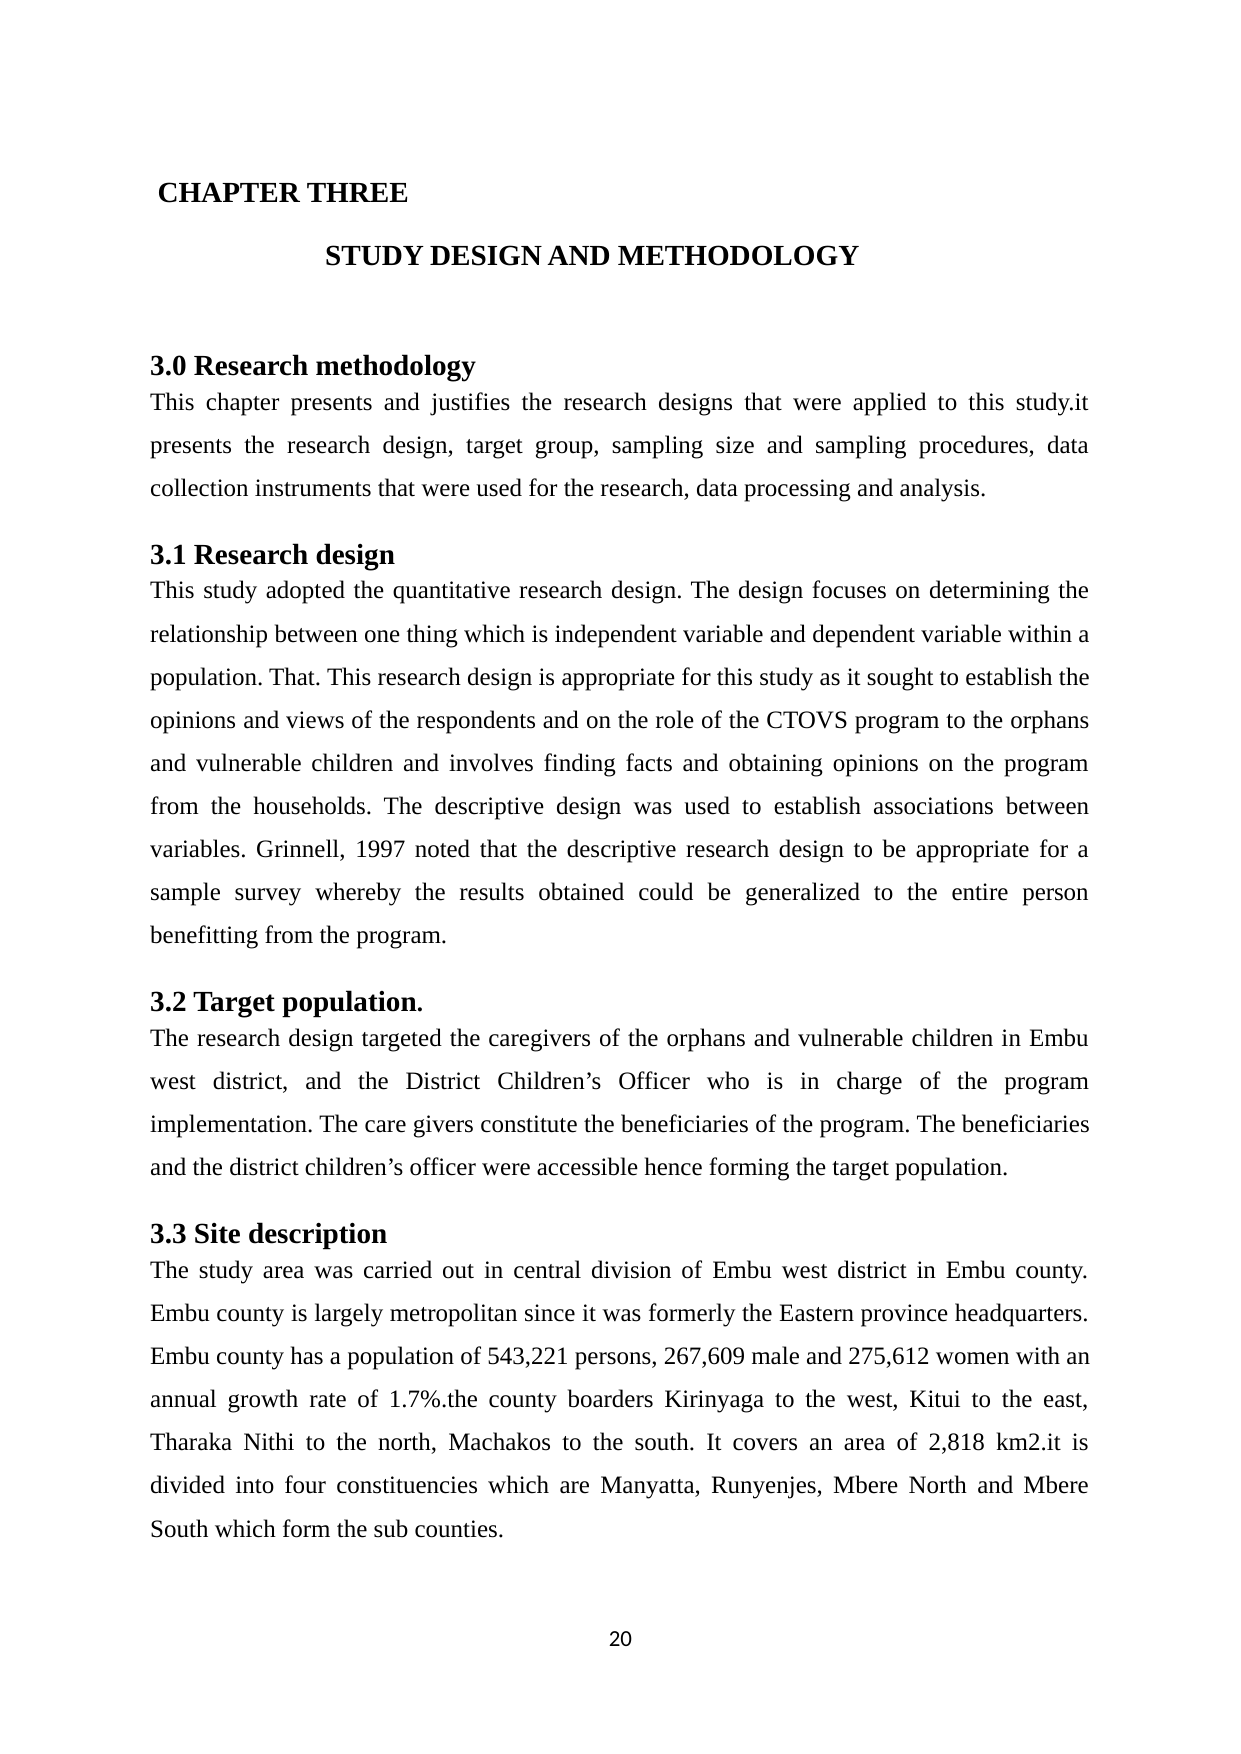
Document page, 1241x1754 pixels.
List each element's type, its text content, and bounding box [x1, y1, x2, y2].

subtitle 3.1 Research design [150, 537, 1090, 571]
subtitle 3.0 Research methodology [150, 348, 1090, 382]
subtitle 3.2 Target population. [150, 984, 1090, 1018]
subtitle CHAPTER THREE [150, 175, 1090, 208]
text This study adopted the quantitative research design. The design focuses on determining the relationship between one thing which is independent variable and dependent variable within a population. That. This research design is appropriate for this study as it sought to establish the opinions and views of the respondents and on the role of the CTOVS program to the orphans and vulnerable children and involves finding facts and obtaining opinions on the program from the households. The descriptive design was used to establish associations between variables. Grinnell, 1997 noted that the descriptive research design to be appropriate for a sample survey whereby the results obtained could be generalized to the entire person benefitting from the program. [150, 576, 1090, 949]
subtitle 3.3 Site description [150, 1216, 1090, 1250]
text This chapter presents and justifies the research designs that were applied to this study.it presents the research design, target group, sampling size and sampling procedures, data collection instruments that were used for the research, data processing and analysis. [150, 387, 1090, 502]
text The study area was carried out in central division of Embu west district in Embu county. Embu county is largely metropolitan since it was formerly the Eastern province headquarters. Embu county has a population of 543,221 persons, 267,609 male and 275,612 women with an annual growth rate of 1.7%.the county boarders Kirinyaga to the west, Kitui to the east, Tharaka Nithi to the north, Machakos to the south. It covers an area of 2,818 km2.it is divided into four constituencies which are Manyatta, Runyenjes, Mbere North and Mbere South which form the sub counties. [150, 1255, 1090, 1542]
subtitle STUDY DESIGN AND METHODOLOGY [150, 238, 1090, 272]
text The research design targeted the caregivers of the orphans and vulnerable children in Embu west district, and the District Children’s Officer who is in charge of the program implementation. The care givers constitute the beneficiaries of the program. The beneficiaries and the district children’s officer were accessible hence forming the target population. [150, 1023, 1090, 1181]
